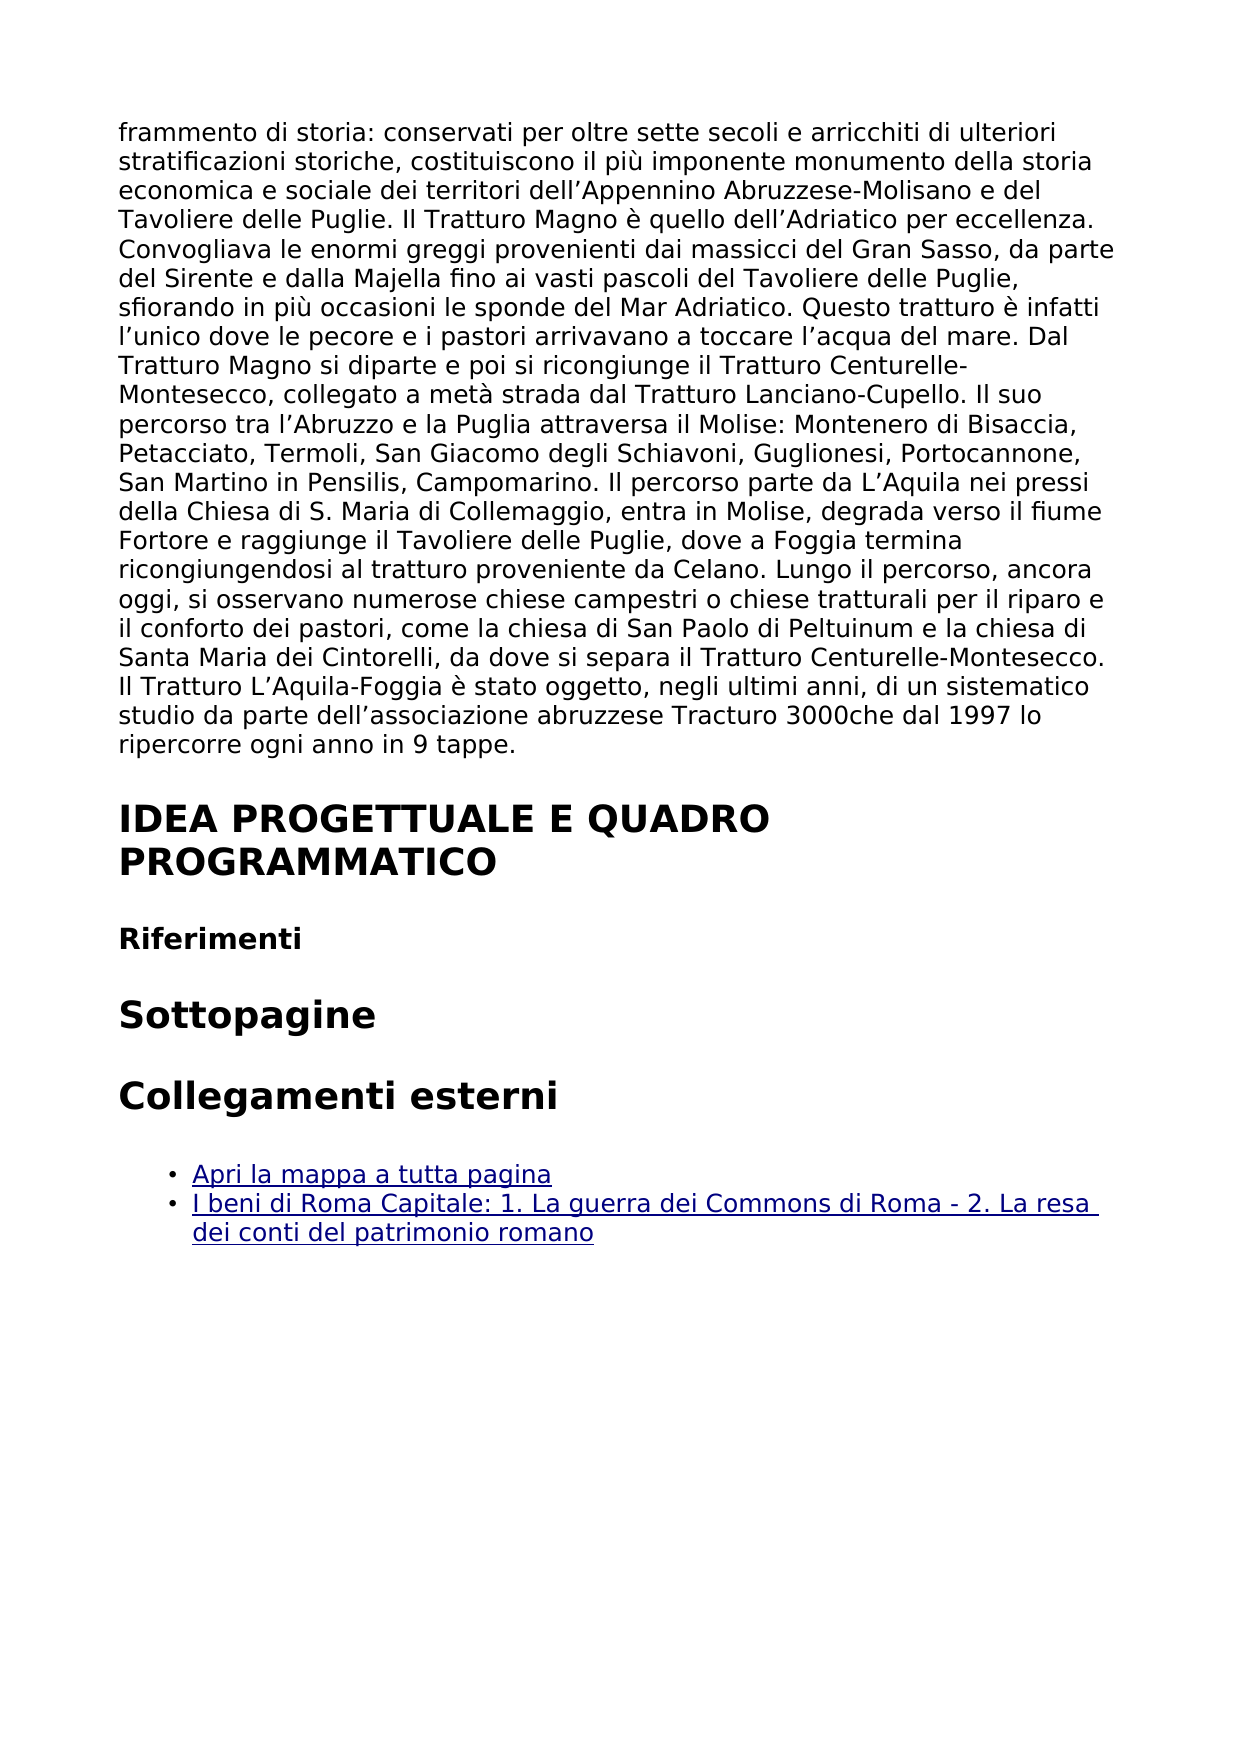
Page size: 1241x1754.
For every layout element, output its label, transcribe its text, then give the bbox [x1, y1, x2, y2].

list I beni di Roma Capitale: 1. La guerra dei Commons di Roma - 2. La resa dei conti del patrimonio romano [177, 1189, 1122, 1248]
subtitle Riferimenti [118, 922, 1122, 956]
subtitle Collegamenti esterni [118, 1075, 1122, 1118]
list Apri la mappa a tutta pagina [177, 1160, 1122, 1189]
text frammento di storia: conservati per oltre sette secoli e arricchiti di ulteriori stratificazioni storiche, costituiscono il più imponente monumento della storia economica e sociale dei territori dell’Appennino Abruzzese-Molisano e del Tavoliere delle Puglie. Il Tratturo Magno è quello dell’Adriatico per eccellenza. Convogliava le enormi greggi provenienti dai massicci del Gran Sasso, da parte del Sirente e dalla Majella fino ai vasti pascoli del Tavoliere delle Puglie, sfiorando in più occasioni le sponde del Mar Adriatico. Questo tratturo è infatti l’unico dove le pecore e i pastori arrivavano a toccare l’acqua del mare. Dal Tratturo Magno si diparte e poi si ricongiunge il Tratturo Centurelle-Montesecco, collegato a metà strada dal Tratturo Lanciano-Cupello. Il suo percorso tra l’Abruzzo e la Puglia attraversa il Molise: Montenero di Bisaccia, Petacciato, Termoli, San Giacomo degli Schiavoni, Guglionesi, Portocannone, San Martino in Pensilis, Campomarino. Il percorso parte da L’Aquila nei pressi della Chiesa di S. Maria di Collemaggio, entra in Molise, degrada verso il fiume Fortore e raggiunge il Tavoliere delle Puglie, dove a Foggia termina ricongiungendosi al tratturo proveniente da Celano. Lungo il percorso, ancora oggi, si osservano numerose chiese campestri o chiese tratturali per il riparo e il conforto dei pastori, come la chiesa di San Paolo di Peltuinum e la chiesa di Santa Maria dei Cintorelli, da dove si separa il Tratturo Centurelle-Montesecco. Il Tratturo L’Aquila-Foggia è stato oggetto, negli ultimi anni, di un sistematico studio da parte dell’associazione abruzzese Tracturo 3000che dal 1997 lo ripercorre ogni anno in 9 tappe. [118, 118, 1122, 760]
subtitle Sottopagine [118, 993, 1122, 1037]
subtitle IDEA PROGETTUALE E QUADRO PROGRAMMATICO [118, 797, 1122, 884]
